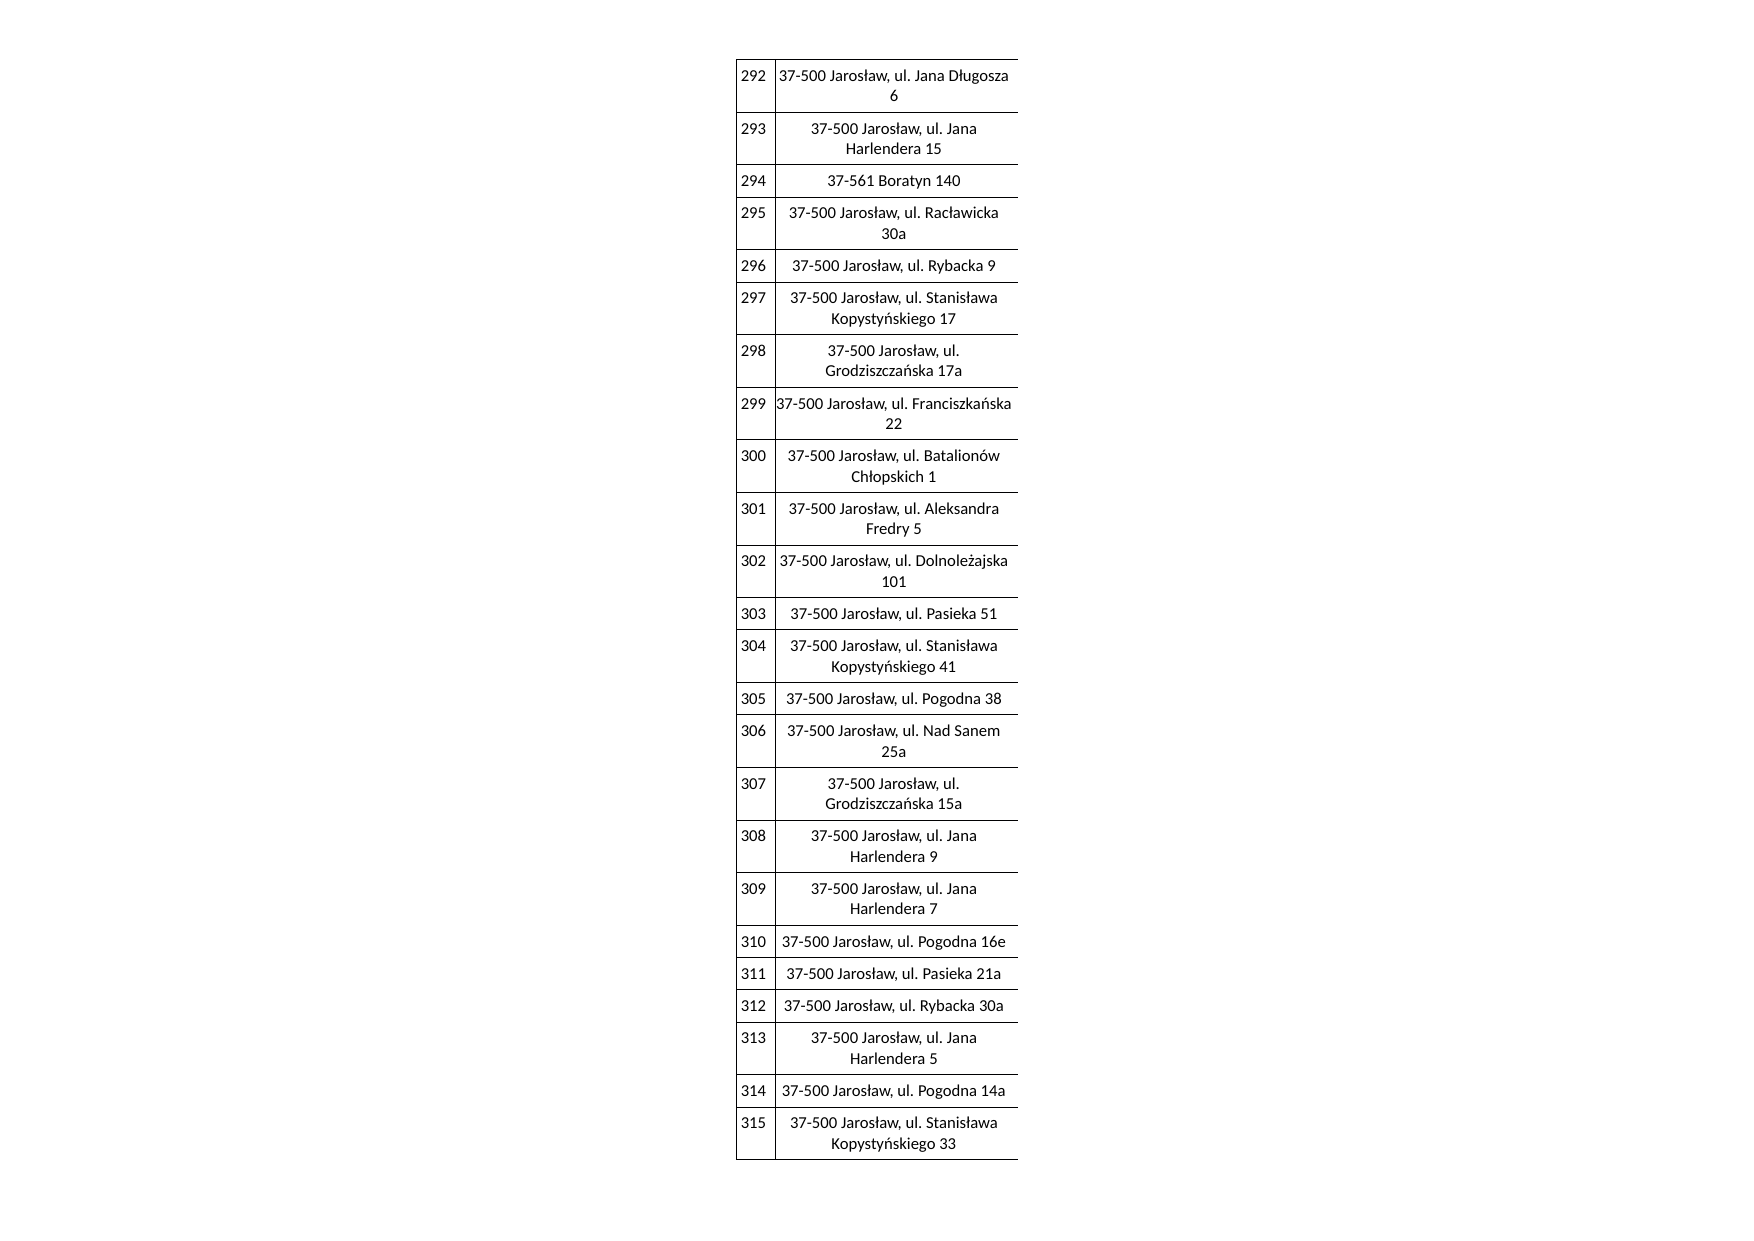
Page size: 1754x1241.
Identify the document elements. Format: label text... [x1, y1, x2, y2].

table_cell 37-500 Jarosław, ul. Nad Sanem 25a [776, 715, 1017, 767]
table_cell 37-500 Jarosław, ul. Pogodna 14a [776, 1075, 1017, 1106]
table_cell 37-500 Jarosław, ul. Jana Harlendera 5 [776, 1023, 1017, 1074]
table_cell 37-500 Jarosław, ul. Stanisława Kopystyńskiego 41 [776, 630, 1017, 682]
table_cell 37-500 Jarosław, ul. Grodziszczańska 17a [776, 335, 1017, 387]
table_cell 305 [737, 683, 775, 714]
table_cell 37-500 Jarosław, ul. Jana Harlendera 7 [776, 873, 1017, 925]
table_cell 292 [737, 60, 775, 112]
table_cell 315 [737, 1108, 775, 1159]
table_cell 37-500 Jarosław, ul. Batalionów Chłopskich 1 [776, 440, 1017, 492]
table_cell 312 [737, 990, 775, 1022]
table_cell 37-500 Jarosław, ul. Rybacka 9 [776, 250, 1017, 281]
table_cell 298 [737, 335, 775, 387]
table_cell 314 [737, 1075, 775, 1106]
table_cell 37-500 Jarosław, ul. Pogodna 38 [776, 683, 1017, 714]
table_cell 295 [737, 198, 775, 249]
table_cell 309 [737, 873, 775, 925]
table_cell 37-500 Jarosław, ul. Aleksandra Fredry 5 [776, 493, 1017, 544]
table_cell 296 [737, 250, 775, 281]
table_cell 310 [737, 926, 775, 957]
table_cell 303 [737, 598, 775, 629]
table_cell 302 [737, 546, 775, 597]
table_cell 37-500 Jarosław, ul. Jana Harlendera 15 [776, 113, 1017, 164]
table_cell 301 [737, 493, 775, 544]
table_cell 37-500 Jarosław, ul. Rybacka 30a [776, 990, 1017, 1022]
table_cell 37-500 Jarosław, ul. Pasieka 21a [776, 958, 1017, 989]
table_cell 294 [737, 165, 775, 197]
table_cell 37-500 Jarosław, ul. Jana Harlendera 9 [776, 821, 1017, 872]
table_cell 297 [737, 283, 775, 334]
table_cell 37-500 Jarosław, ul. Racławicka 30a [776, 198, 1017, 249]
table_cell 37-500 Jarosław, ul. Franciszkańska 22 [776, 388, 1017, 439]
table_cell 37-561 Boratyn 140 [776, 165, 1017, 197]
table_cell 313 [737, 1023, 775, 1074]
table_cell 37-500 Jarosław, ul. Stanisława Kopystyńskiego 33 [776, 1108, 1017, 1159]
table_cell 37-500 Jarosław, ul. Dolnoleżajska 101 [776, 546, 1017, 597]
table_cell 37-500 Jarosław, ul. Pasieka 51 [776, 598, 1017, 629]
table_cell 300 [737, 440, 775, 492]
table_cell 306 [737, 715, 775, 767]
table_cell 37-500 Jarosław, ul. Pogodna 16e [776, 926, 1017, 957]
table_cell 307 [737, 768, 775, 819]
table_cell 37-500 Jarosław, ul. Grodziszczańska 15a [776, 768, 1017, 819]
table_cell 37-500 Jarosław, ul. Stanisława Kopystyńskiego 17 [776, 283, 1017, 334]
table_cell 293 [737, 113, 775, 164]
table_cell 37-500 Jarosław, ul. Jana Długosza 6 [776, 60, 1017, 112]
table_cell 299 [737, 388, 775, 439]
table_cell 311 [737, 958, 775, 989]
table_cell 308 [737, 821, 775, 872]
table_cell 304 [737, 630, 775, 682]
